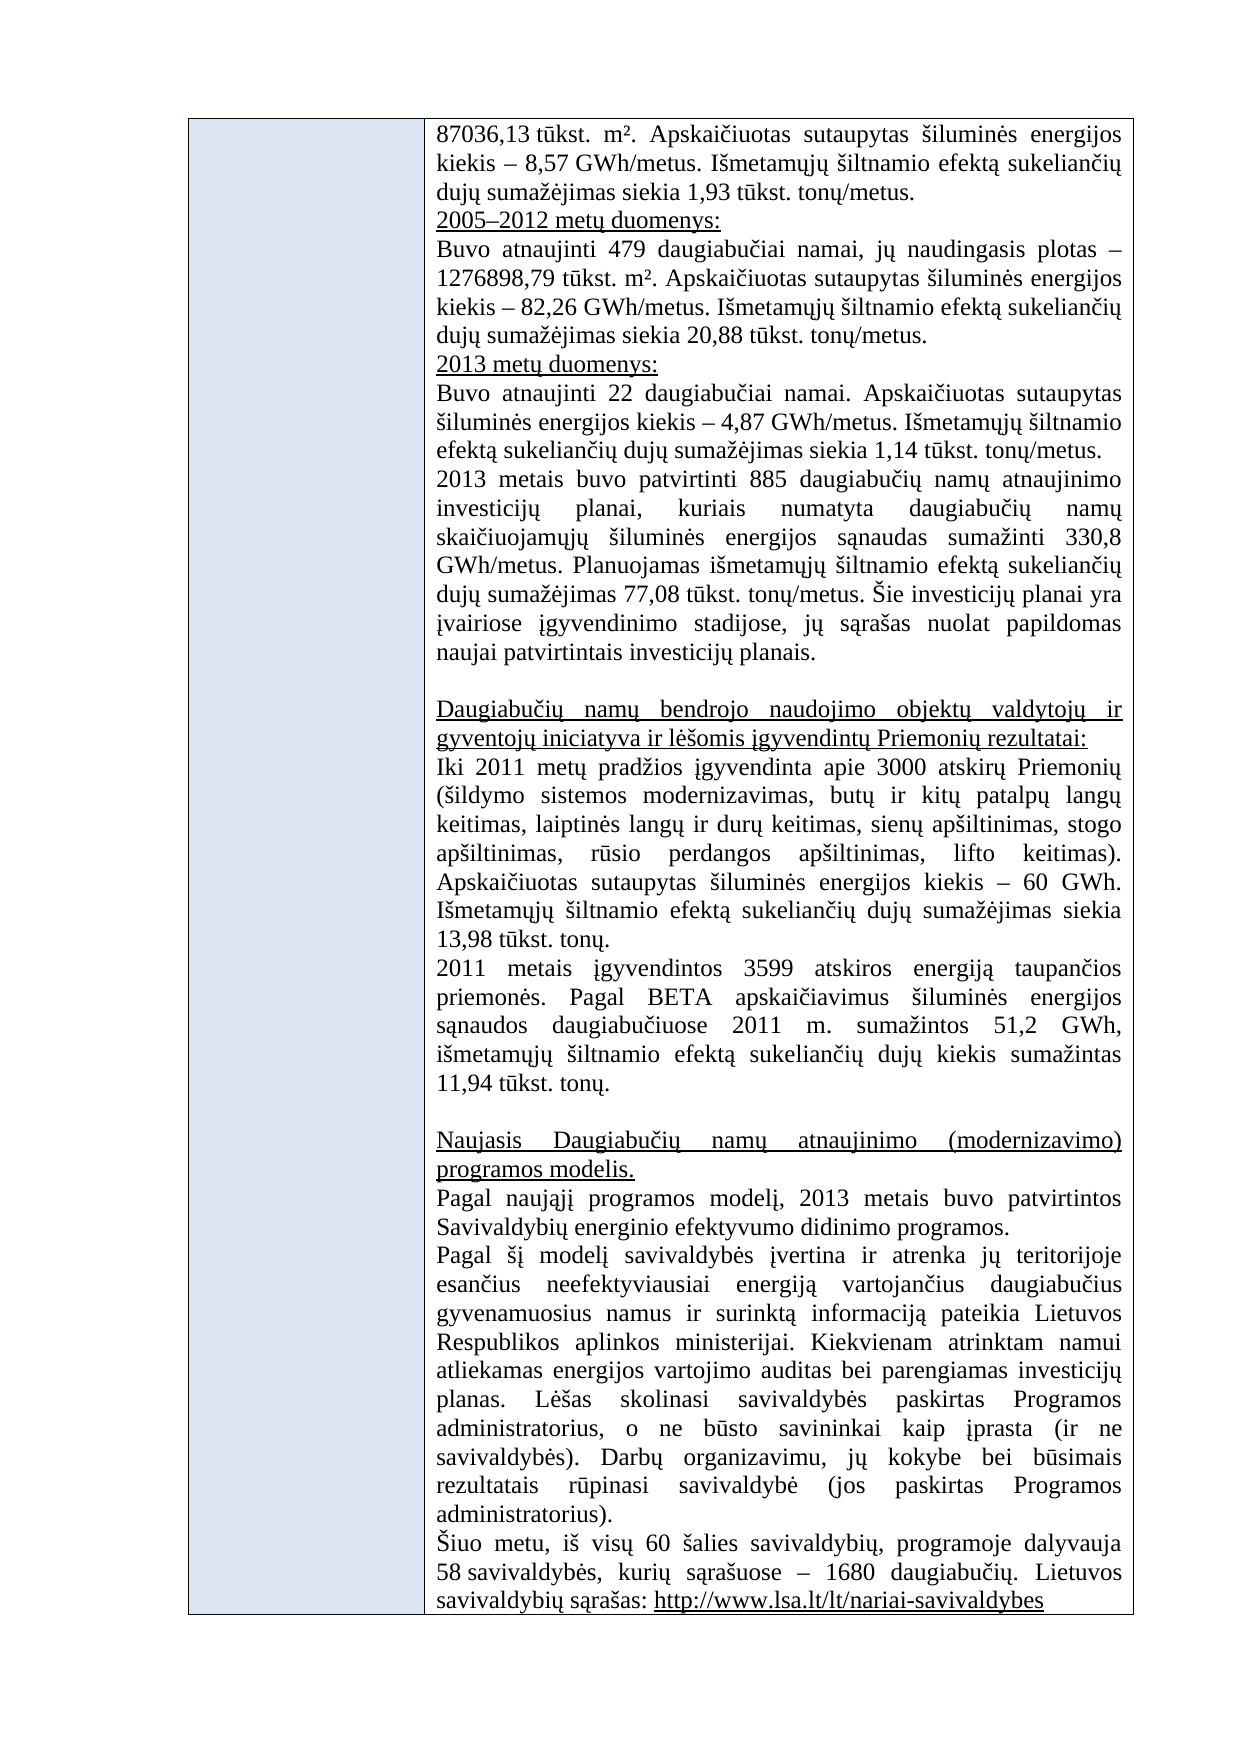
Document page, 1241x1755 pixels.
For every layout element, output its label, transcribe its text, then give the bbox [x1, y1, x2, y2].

table_cell 87036,13 tūkst. m². Apskaičiuotas sutaupytas šiluminės energijos kiekis – 8,57 GWh/metus. Išmetamųjų šiltnamio efektą sukeliančių dujų sumažėjimas siekia 1,93 tūkst. tonų/metus. 2005–2012 metų duomenys: Buvo atnaujinti 479 daugiabučiai namai, jų naudingasis plotas – 1276898,79 tūkst. m². Apskaičiuotas sutaupytas šiluminės energijos kiekis – 82,26 GWh/metus. Išmetamųjų šiltnamio efektą sukeliančių dujų sumažėjimas siekia 20,88 tūkst. tonų/metus. 2013 metų duomenys: Buvo atnaujinti 22 daugiabučiai namai. Apskaičiuotas sutaupytas šiluminės energijos kiekis – 4,87 GWh/metus. Išmetamųjų šiltnamio efektą sukeliančių dujų sumažėjimas siekia 1,14 tūkst. tonų/metus. 2013 metais buvo patvirtinti 885 daugiabučių namų atnaujinimo investicijų planai, kuriais numatyta daugiabučių namų skaičiuojamųjų šiluminės energijos sąnaudas sumažinti 330,8 GWh/metus. Planuojamas išmetamųjų šiltnamio efektą sukeliančių dujų sumažėjimas 77,08 tūkst. tonų/metus. Šie investicijų planai yra įvairiose įgyvendinimo stadijose, jų sąrašas nuolat papildomas naujai patvirtintais investicijų planais. Daugiabučių namų bendrojo naudojimo objektų valdytojų ir gyventojų iniciatyva ir lėšomis įgyvendintų Priemonių rezultatai: Iki 2011 metų pradžios įgyvendinta apie 3000 atskirų Priemonių (šildymo sistemos modernizavimas, butų ir kitų patalpų langų keitimas, laiptinės langų ir durų keitimas, sienų apšiltinimas, stogo apšiltinimas, rūsio perdangos apšiltinimas, lifto keitimas). Apskaičiuotas sutaupytas šiluminės energijos kiekis – 60 GWh. Išmetamųjų šiltnamio efektą sukeliančių dujų sumažėjimas siekia 13,98 tūkst. tonų. 2011 metais įgyvendintos 3599 atskiros energiją taupančios priemonės. Pagal BETA apskaičiavimus šiluminės energijos sąnaudos daugiabučiuose 2011 m. sumažintos 51,2 GWh, išmetamųjų šiltnamio efektą sukeliančių dujų kiekis sumažintas 11,94 tūkst. tonų. Naujasis Daugiabučių namų atnaujinimo (modernizavimo) programos modelis. Pagal naująjį programos modelį, 2013 metais buvo patvirtintos Savivaldybių energinio efektyvumo didinimo programos. Pagal šį modelį savivaldybės įvertina ir atrenka jų teritorijoje esančius neefektyviausiai energiją vartojančius daugiabučius gyvenamuosius namus ir surinktą informaciją pateikia Lietuvos Respublikos aplinkos ministerijai. Kiekvienam atrinktam namui atliekamas energijos vartojimo auditas bei parengiamas investicijų planas. Lėšas skolinasi savivaldybės paskirtas Programos administratorius, o ne būsto savininkai kaip įprasta (ir ne savivaldybės). Darbų organizavimu, jų kokybe bei būsimais rezultatais rūpinasi savivaldybė (jos paskirtas Programos administratorius). Šiuo metu, iš visų 60 šalies savivaldybių, programoje dalyvauja 58 savivaldybės, kurių sąrašuose – 1680 daugiabučių. Lietuvos savivaldybių sąrašas: http://www.lsa.lt/lt/nariai-savivaldybes [425, 119, 1133, 1614]
table_cell [189, 119, 424, 1614]
